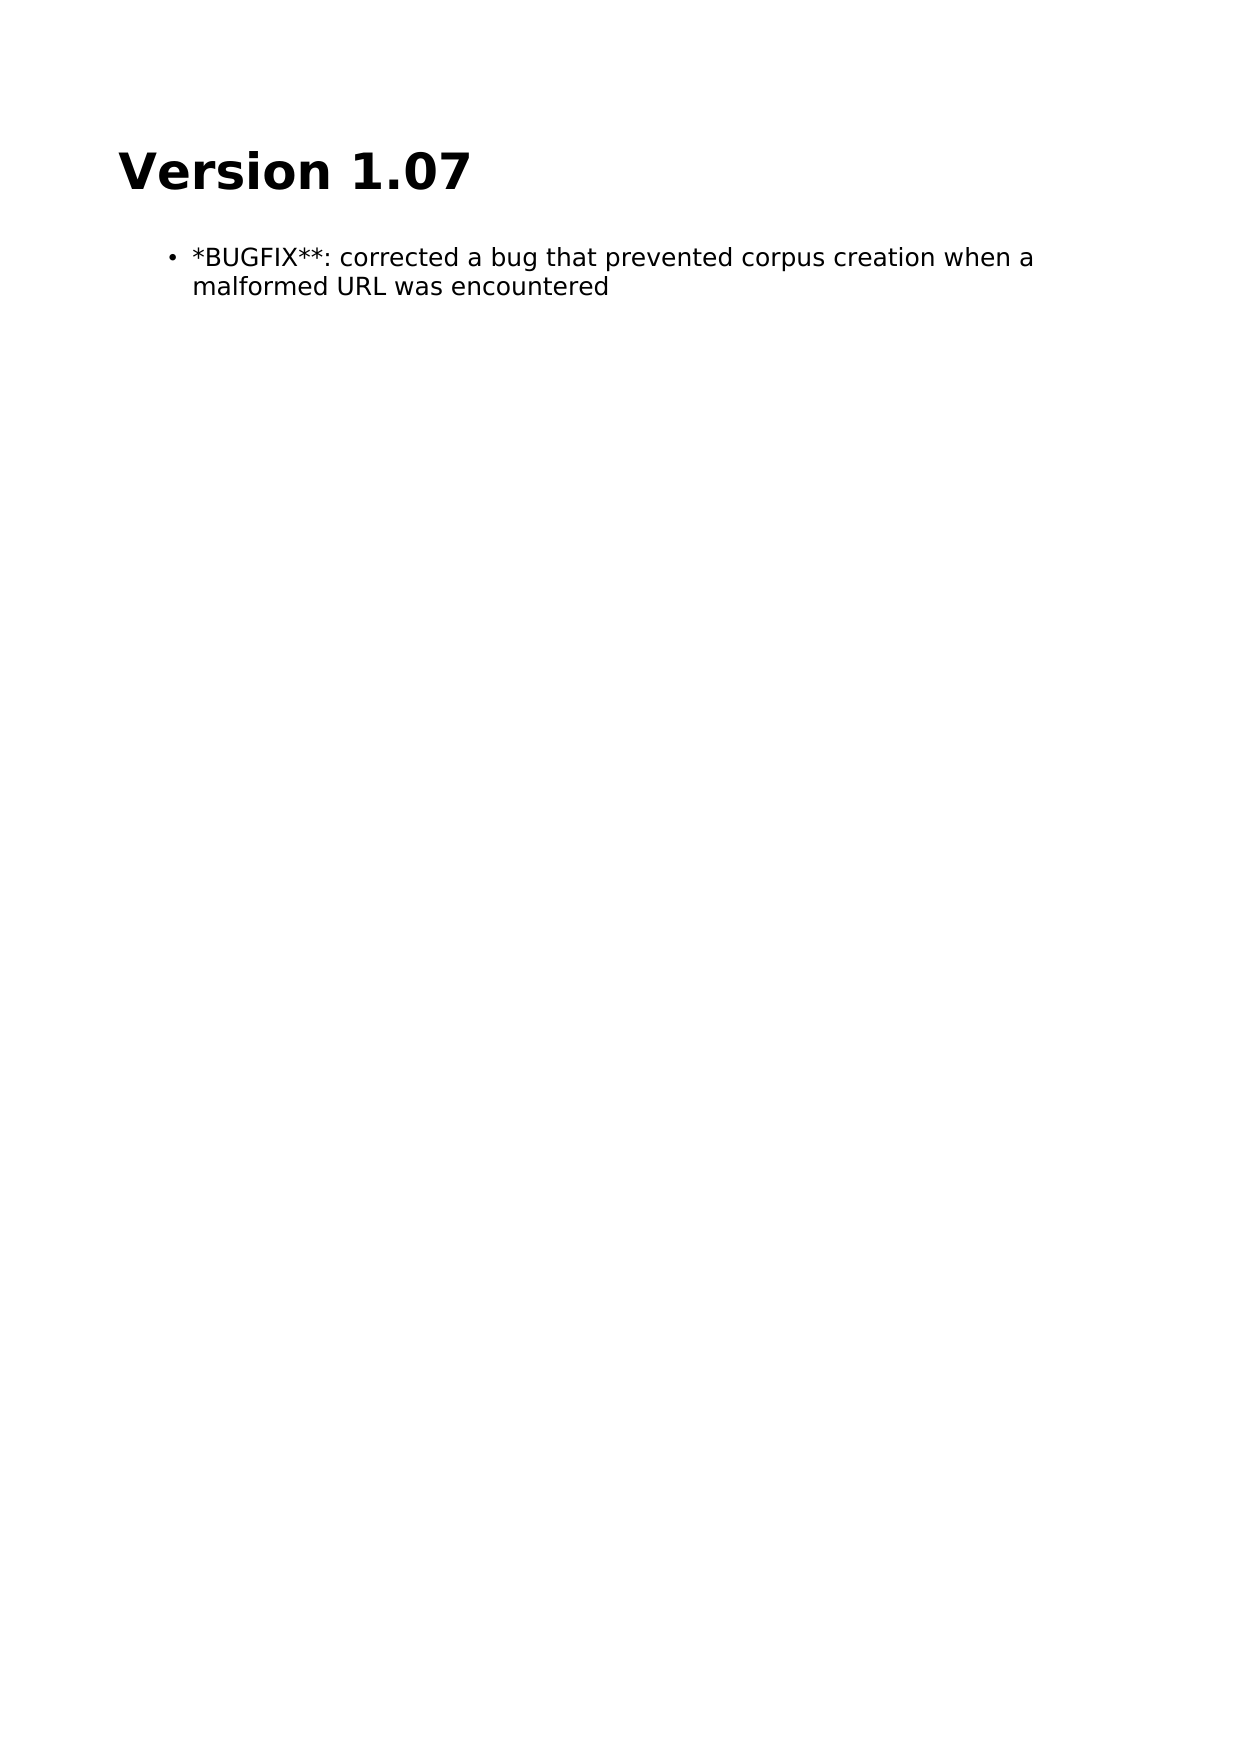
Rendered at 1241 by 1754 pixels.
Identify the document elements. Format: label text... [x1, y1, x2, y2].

subtitle Version 1.07 [118, 143, 1122, 201]
list *BUGFIX**: corrected a bug that prevented corpus creation when a malformed URL was encountered [177, 243, 1122, 302]
